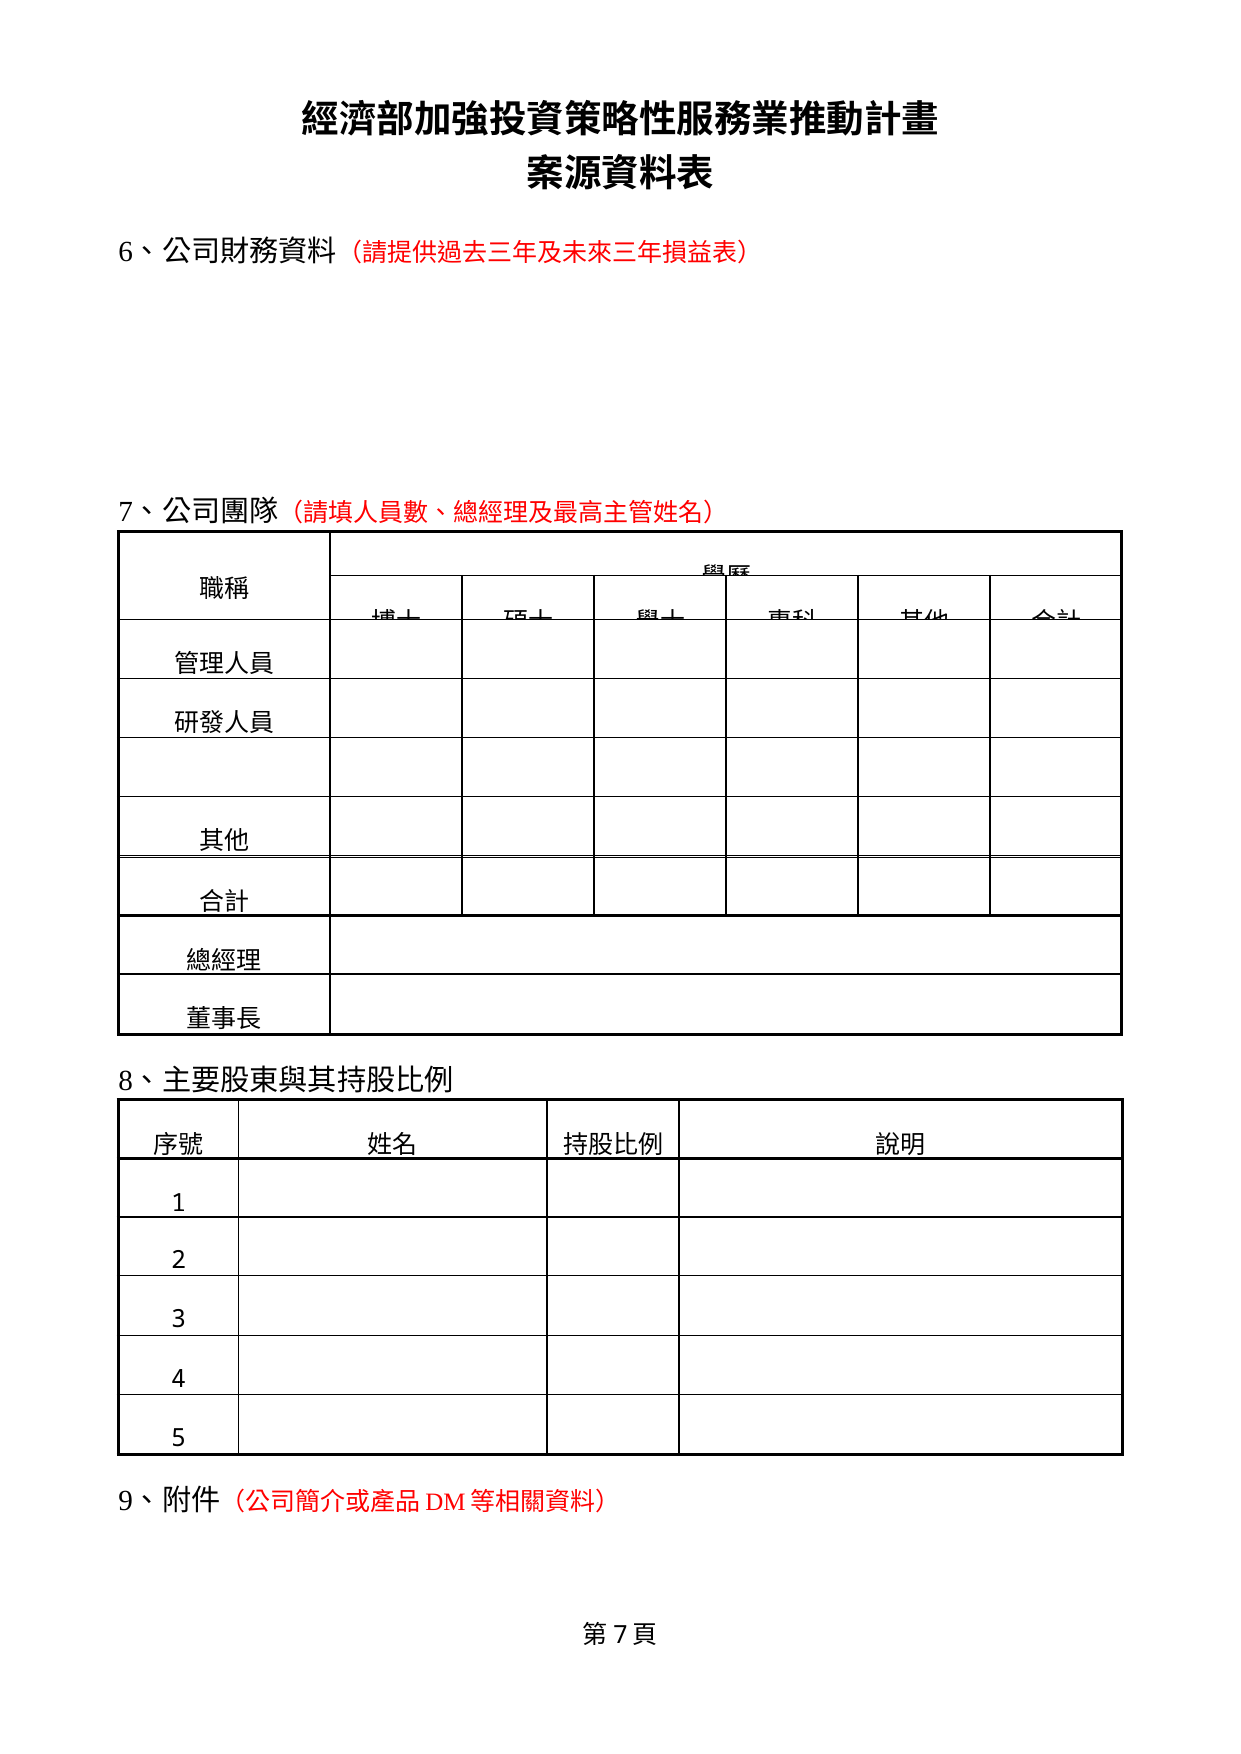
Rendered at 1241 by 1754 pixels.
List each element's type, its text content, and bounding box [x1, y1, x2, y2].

table_cell 其他 [120, 797, 329, 855]
table_cell [595, 858, 725, 914]
table_cell [331, 975, 1120, 1033]
table_cell 董事長 [120, 975, 329, 1033]
table_cell [680, 1336, 1121, 1393]
table_cell [680, 1160, 1121, 1216]
table_cell 總經理 [120, 917, 329, 973]
table_cell [595, 620, 725, 678]
table_cell [859, 620, 989, 678]
table_cell 2 [120, 1218, 238, 1275]
table_cell [331, 738, 461, 796]
table_cell 1 [120, 1160, 238, 1216]
table_cell [331, 620, 461, 678]
table_cell 碩士 [508, 612, 519, 618]
table_cell [548, 1160, 678, 1216]
table_cell [595, 797, 725, 855]
list 公司財務資料（請提供過去三年及未來三年損益表） [118, 218, 1122, 270]
table_cell [859, 679, 989, 737]
table_cell [331, 679, 461, 737]
table_cell 管理人員 [120, 620, 329, 678]
table_header 序號 [120, 1101, 238, 1157]
table_cell [239, 1160, 546, 1216]
table_cell 3 [120, 1276, 238, 1334]
table_cell 4 [120, 1336, 238, 1393]
table_cell [727, 858, 857, 914]
table_cell [991, 679, 1120, 737]
table_cell 研發人員 [120, 679, 329, 737]
table_cell [120, 738, 329, 796]
table_cell [859, 797, 989, 855]
table_cell [595, 738, 725, 796]
table_cell [680, 1276, 1121, 1334]
table_cell [680, 1218, 1121, 1275]
table_cell [991, 620, 1120, 678]
table_cell [548, 1395, 678, 1453]
table_cell [595, 679, 725, 737]
table_cell [727, 679, 857, 737]
table_cell [463, 797, 593, 855]
table_cell 學士 [595, 576, 725, 618]
table_cell 5 [120, 1395, 238, 1453]
table_cell [727, 797, 857, 855]
table_header 職稱 [120, 533, 329, 618]
table_cell [331, 858, 461, 914]
table_cell [727, 738, 857, 796]
table_cell [239, 1218, 546, 1275]
list 公司團隊（請填人員數、總經理及最高主管姓名） [118, 478, 1122, 530]
table_cell 合計 [1039, 612, 1049, 617]
table_cell [463, 620, 593, 678]
table_header 姓名 [239, 1101, 546, 1157]
table_cell [331, 917, 1120, 973]
list 主要股東與其持股比例 [118, 1036, 1122, 1098]
table_cell 合計 [991, 576, 1120, 618]
list 附件（公司簡介或產品DM等相關資料） [118, 1456, 1122, 1518]
table_cell [727, 620, 857, 678]
table_cell 專科 [727, 576, 857, 618]
table_cell [463, 679, 593, 737]
table_cell [331, 797, 461, 855]
table_cell [859, 858, 989, 914]
table_cell [239, 1336, 546, 1393]
table_cell [991, 738, 1120, 796]
table_header 學歷 [331, 533, 1120, 575]
table_cell [463, 858, 593, 914]
table_cell [991, 858, 1120, 914]
table_cell [859, 738, 989, 796]
table_cell 碩士 [463, 576, 593, 618]
table_cell [991, 797, 1120, 855]
table_cell [463, 738, 593, 796]
table_cell 博士 [331, 576, 461, 618]
table_cell [239, 1395, 546, 1453]
table_cell [548, 1218, 678, 1275]
table_header 說明 [680, 1101, 1121, 1157]
table_cell [239, 1276, 546, 1334]
table_cell 合計 [120, 858, 329, 914]
table_header 持股比例 [548, 1101, 678, 1157]
table_cell 其他 [859, 576, 989, 618]
table_cell [548, 1336, 678, 1393]
table_cell [548, 1276, 678, 1334]
table_cell [680, 1395, 1121, 1453]
